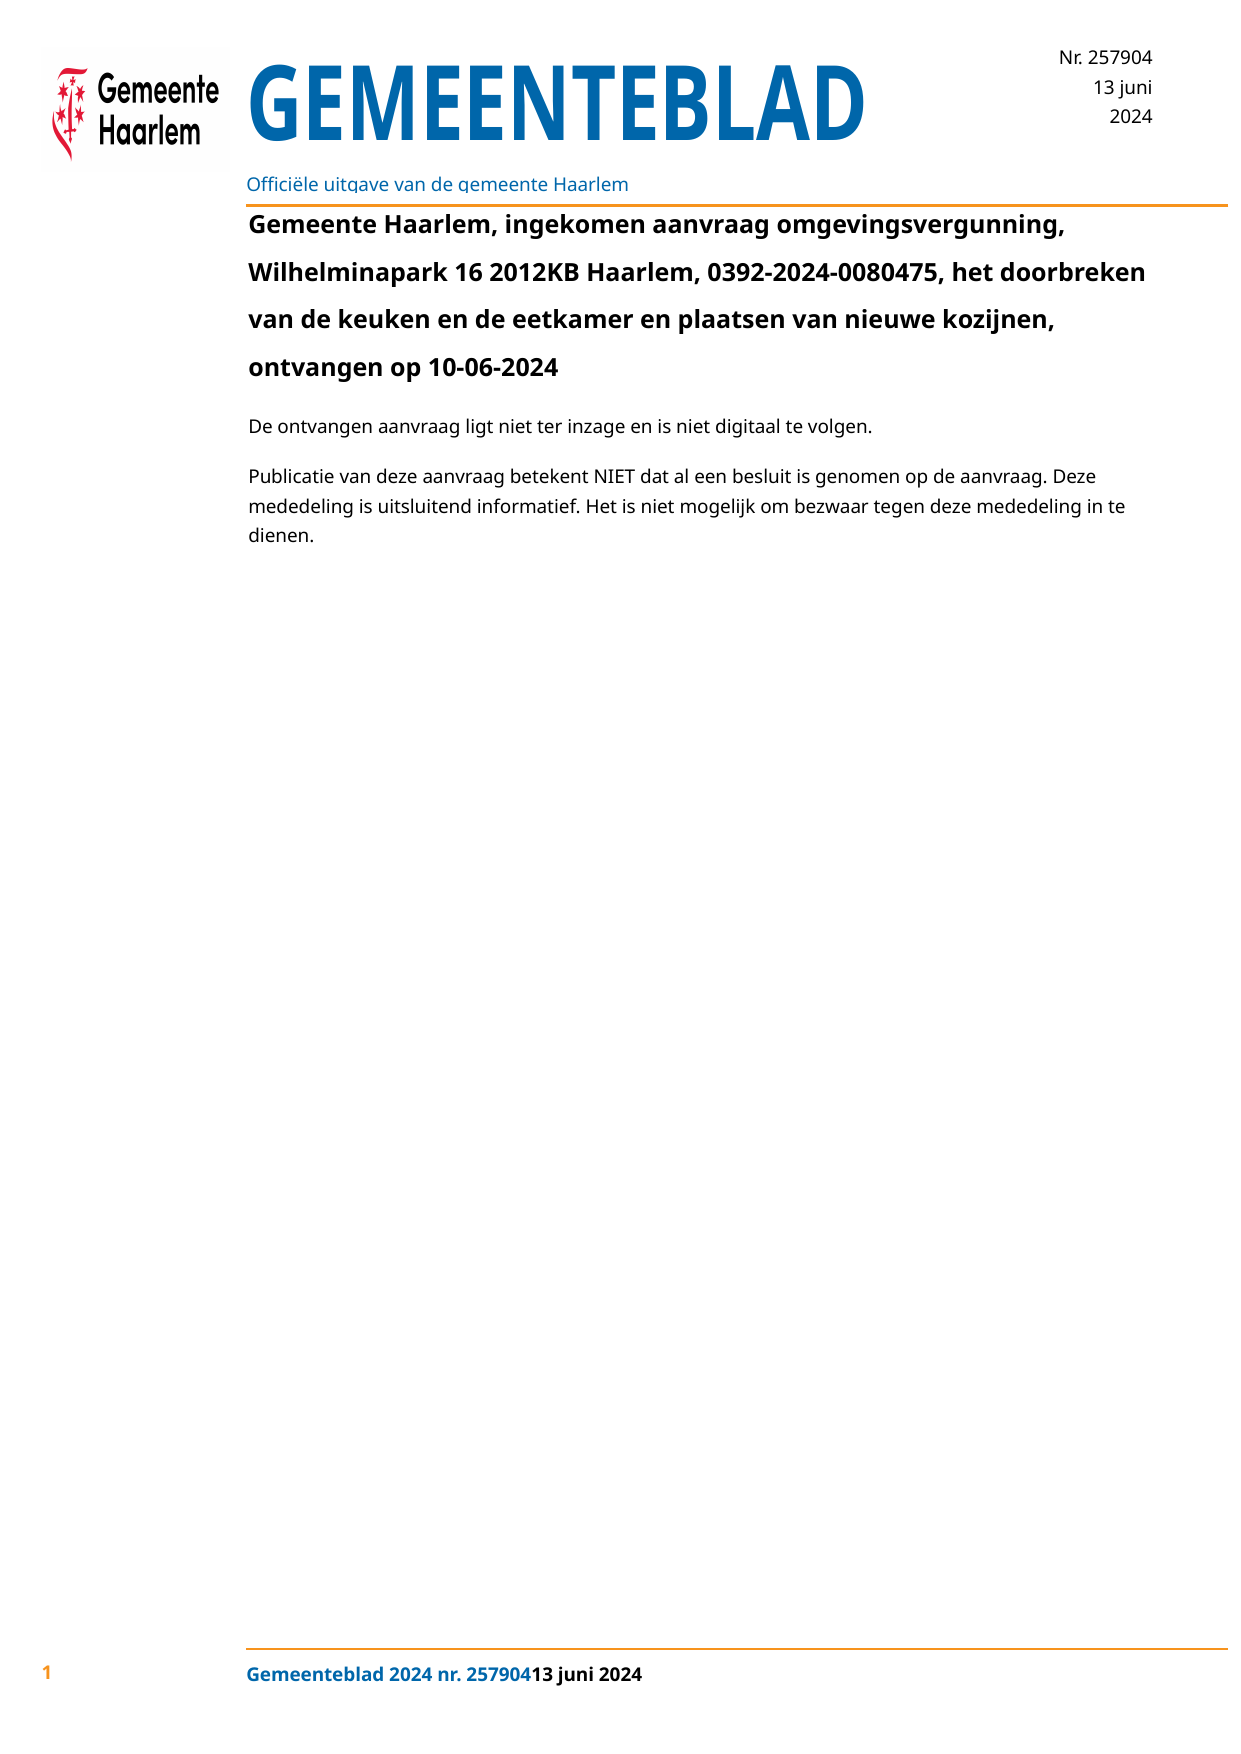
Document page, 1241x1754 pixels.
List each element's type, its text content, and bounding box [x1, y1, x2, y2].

picture [41, 47, 231, 172]
text Gemeente Haarlem, ingekomen aanvraag omgevingsvergunning, Wilhelminapark 16 2012KB Haarlem, 0392-2024-0080475, het doorbreken van de keuken en de eetkamer en plaatsen van nieuwe kozijnen, ontvangen op 10-06-2024 [248, 207, 1152, 384]
text De ontvangen aanvraag ligt niet ter inzage en is niet digitaal te volgen. [248, 413, 1152, 439]
text Publicatie van deze aanvraag betekent NIET dat al een besluit is genomen op de aanvraag. Deze mededeling is uitsluitend informatief. Het is niet mogelijk om bezwaar tegen deze mededeling in te dienen. [248, 463, 1152, 548]
